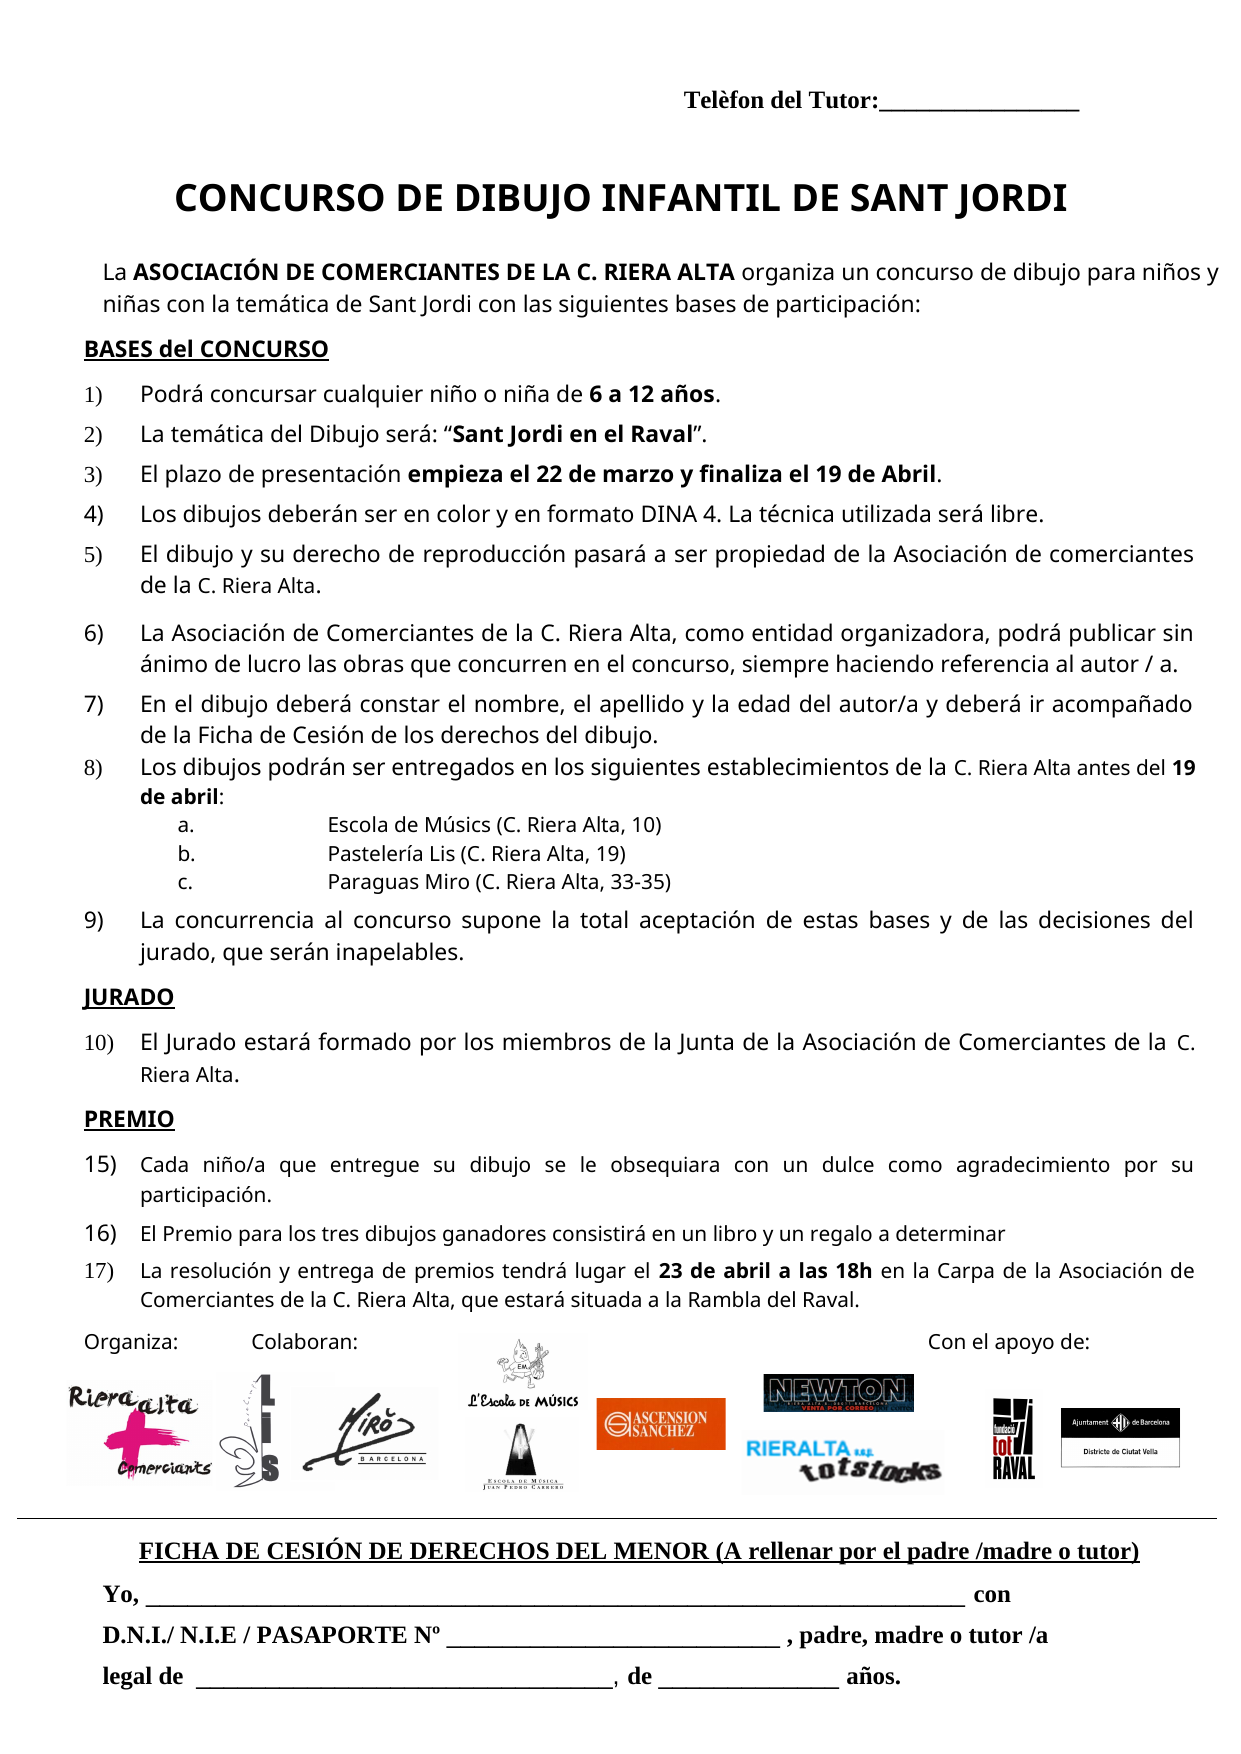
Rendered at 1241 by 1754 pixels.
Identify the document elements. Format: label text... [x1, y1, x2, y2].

text Organiza: Colaboran: Con el apoyo de: [83, 1327, 1195, 1356]
subtitle BASES del CONCURSO [83, 333, 1106, 364]
list Pastelería Lis (C. Riera Alta, 19) [177, 839, 1195, 867]
text legal de ______________________________, de _____________ años. [102, 1661, 1106, 1690]
list La temática del Dibujo será: “Sant Jordi en el Raval”. [83, 418, 1195, 449]
list La concurrencia al concurso supone la total aceptación de estas bases y de las decisiones del jurado, que serán inapelables. [83, 904, 1195, 967]
picture [596, 1398, 726, 1450]
list Los dibujos deberán ser en color y en formato DINA 4. La técnica utilizada será libre. [83, 498, 1195, 529]
subtitle PREMIO [83, 1103, 1195, 1134]
picture [465, 1417, 579, 1492]
list El Premio para los tres dibujos ganadores consistirá en un libro y un regalo a determinar [83, 1217, 1195, 1248]
subtitle JURADO [83, 981, 1195, 1012]
picture [985, 1389, 1043, 1488]
text D.N.I./ N.I.E / PASAPORTE Nº ________________________ , padre, madre o tutor /a [102, 1620, 1106, 1649]
text CONCURSO DE DIBUJO INFANTIL DE SANT JORDI [140, 171, 1102, 222]
picture [66, 1380, 213, 1486]
list Podrá concursar cualquier niño o niña de 6 a 12 años. [83, 378, 1195, 410]
picture [291, 1387, 439, 1480]
picture [1060, 1408, 1180, 1468]
text La ASOCIACIÓN DE COMERCIANTES DE LA C. RIERA ALTA organiza un concurso de dibujo para niños y niñas con la temática de Sant Jordi con las siguientes bases de participación: [102, 256, 1240, 319]
subtitle Telèfon del Tutor:________________ [683, 85, 1106, 114]
list La resolución y entrega de premios tendrá lugar el 23 de abril a las 18h en la Carpa de la Asociación de Comerciantes de la C. Riera Alta, que estará situada a la Rambla del Raval. [83, 1256, 1195, 1313]
list En el dibujo deberá constar el nombre, el apellido y la edad del autor/a y deberá ir acompañado de la Ficha de Cesión de los derechos del dibujo. [83, 688, 1195, 751]
list Escola de Músics (C. Riera Alta, 10) [177, 810, 1195, 839]
list Los dibujos podrán ser entregados en los siguientes establecimientos de la C. Riera Alta antes del 19 de abril: [83, 751, 1195, 810]
picture [741, 1430, 945, 1495]
list El dibujo y su derecho de reproducción pasará a ser propiedad de la Asociación de comerciantes de la C. Riera Alta. [83, 538, 1195, 600]
list Cada niño/a que entregue su dibujo se le obsequiara con un dulce como agradecimiento por su participación. [83, 1148, 1195, 1208]
picture [763, 1374, 914, 1412]
subtitle FICHA DE CESIÓN DE DERECHOS DEL MENOR (A rellenar por el padre /madre o tutor) [65, 1536, 1214, 1565]
list El plazo de presentación empieza el 22 de marzo y finaliza el 19 de Abril. [83, 458, 1195, 489]
list La Asociación de Comerciantes de la C. Riera Alta, como entidad organizadora, podrá publicar sin ánimo de lucro las obras que concurren en el concurso, siempre haciendo referencia al autor / a. [83, 617, 1195, 680]
list El Jurado estará formado por los miembros de la Junta de la Asociación de Comerciantes de la C. Riera Alta. [83, 1026, 1195, 1089]
text Yo, ___________________________________________________________ con [102, 1579, 1106, 1608]
list Paraguas Miro (C. Riera Alta, 33-35) [177, 867, 1195, 896]
picture [216, 1372, 335, 1491]
picture [458, 1333, 588, 1410]
